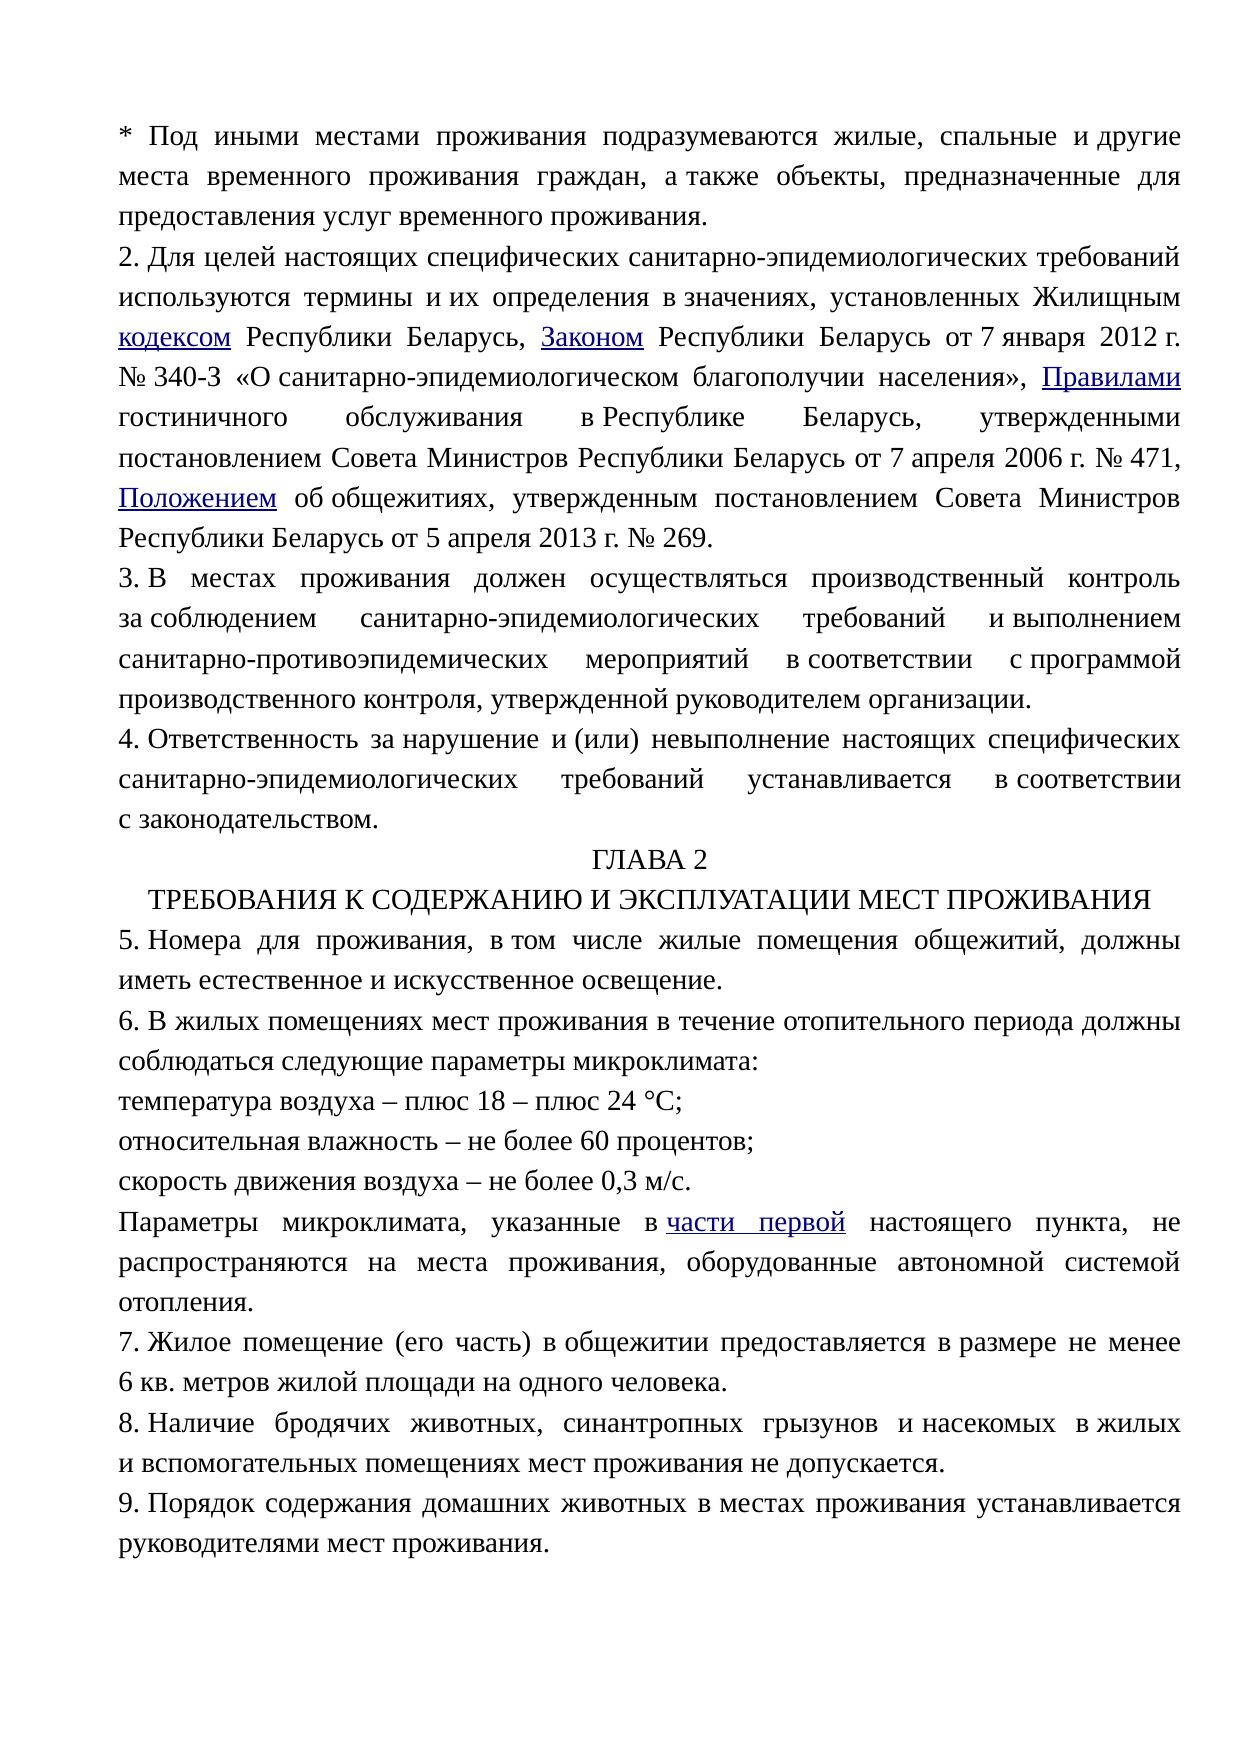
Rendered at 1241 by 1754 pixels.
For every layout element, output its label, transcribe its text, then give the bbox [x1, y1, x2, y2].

text * Под иными местами проживания подразумеваются жилые, спальные и другие места временного проживания граждан, а также объекты, предназначенные для предоставления услуг временного проживания. [118, 118, 1181, 232]
text 5. Номера для проживания, в том числе жилые помещения общежитий, должны иметь естественное и искусственное освещение. [118, 922, 1181, 996]
text относительная влажность – не более 60 процентов; [118, 1123, 1181, 1157]
text 6. В жилых помещениях мест проживания в течение отопительного периода должны соблюдаться следующие параметры микроклимата: [118, 1003, 1181, 1076]
text температура воздуха – плюс 18 – плюс 24 °C; [118, 1083, 1181, 1117]
text скорость движения воздуха – не более 0,3 м/с. [118, 1163, 1181, 1197]
text 2. Для целей настоящих специфических санитарно-эпидемиологических требований используются термины и их определения в значениях, установленных Жилищным кодексом Республики Беларусь, Законом Республики Беларусь от 7 января 2012 г. № 340-З «О санитарно-эпидемиологическом благополучии населения», Правилами гостиничного обслуживания в Республике Беларусь, утвержденными постановлением Совета Министров Республики Беларусь от 7 апреля 2006 г. № 471, Положением об общежитиях, утвержденным постановлением Совета Министров Республики Беларусь от 5 апреля 2013 г. № 269. [118, 239, 1181, 554]
text 3. В местах проживания должен осуществляться производственный контроль за соблюдением санитарно-эпидемиологических требований и выполнением санитарно-противоэпидемических мероприятий в соответствии с программой производственного контроля, утвержденной руководителем организации. [118, 560, 1181, 714]
text 8. Наличие бродячих животных, синантропных грызунов и насекомых в жилых и вспомогательных помещениях мест проживания не допускается. [118, 1405, 1181, 1478]
text 4. Ответственность за нарушение и (или) невыполнение настоящих специфических санитарно-эпидемиологических требований устанавливается в соответствии с законодательством. [118, 721, 1181, 835]
text 7. Жилое помещение (его часть) в общежитии предоставляется в размере не менее 6 кв. метров жилой площади на одного человека. [118, 1324, 1181, 1398]
text ГЛАВА 2 ТРЕБОВАНИЯ К СОДЕРЖАНИЮ И ЭКСПЛУАТАЦИИ МЕСТ ПРОЖИВАНИЯ [118, 842, 1181, 916]
text Параметры микроклимата, указанные в части первой настоящего пункта, не распространяются на места проживания, оборудованные автономной системой отопления. [118, 1204, 1181, 1318]
text 9. Порядок содержания домашних животных в местах проживания устанавливается руководителями мест проживания. [118, 1485, 1181, 1559]
